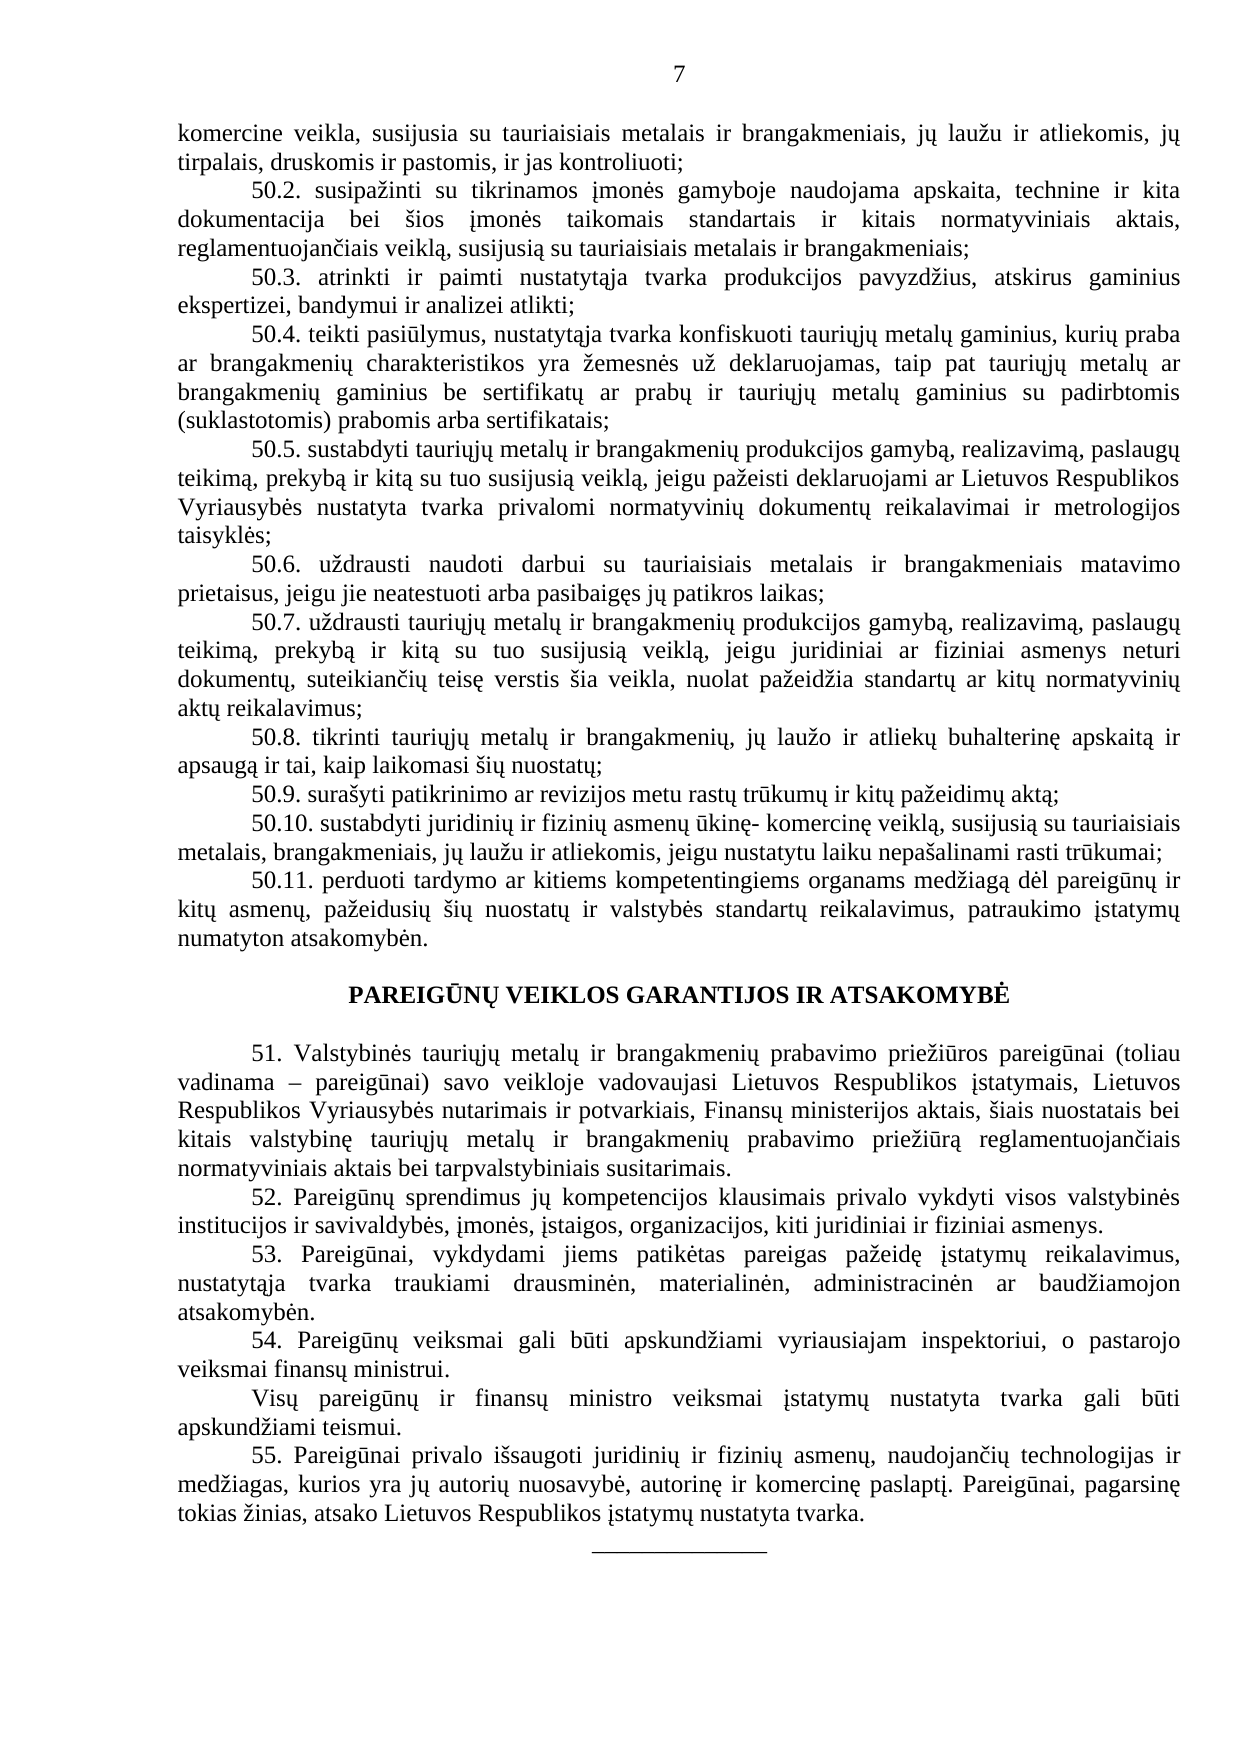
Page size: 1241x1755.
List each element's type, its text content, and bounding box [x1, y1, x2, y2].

text 50.8. tikrinti tauriųjų metalų ir brangakmenių, jų laužo ir atliekų buhalterinę apskaitą ir apsaugą ir tai, kaip laikomasi šių nuostatų; [177, 722, 1181, 779]
text ______________ [177, 1527, 1181, 1556]
text 50.7. uždrausti tauriųjų metalų ir brangakmenių produkcijos gamybą, realizavimą, paslaugų teikimą, prekybą ir kitą su tuo susijusią veiklą, jeigu juridiniai ar fiziniai asmenys neturi dokumentų, suteikiančių teisę verstis šia veikla, nuolat pažeidžia standartų ar kitų normatyvinių aktų reikalavimus; [177, 607, 1181, 722]
text 53. Pareigūnai, vykdydami jiems patikėtas pareigas pažeidę įstatymų reikalavimus, nustatytąja tvarka traukiami drausminėn, materialinėn, administracinėn ar baudžiamojon atsakomybėn. [177, 1239, 1181, 1326]
text Visų pareigūnų ir finansų ministro veiksmai įstatymų nustatyta tvarka gali būti apskundžiami teismui. [177, 1383, 1181, 1441]
text 52. Pareigūnų sprendimus jų kompetencijos klausimais privalo vykdyti visos valstybinės institucijos ir savivaldybės, įmonės, įstaigos, organizacijos, kiti juridiniai ir fiziniai asmenys. [177, 1182, 1181, 1239]
text 50.10. sustabdyti juridinių ir fizinių asmenų ūkinę- komercinę veiklą, susijusią su tauriaisiais metalais, brangakmeniais, jų laužu ir atliekomis, jeigu nustatytu laiku nepašalinami rasti trūkumai; [177, 808, 1181, 866]
text Pareigūnų veiklos garantijos ir atsakomybė [177, 981, 1181, 1009]
text 54. Pareigūnų veiksmai gali būti apskundžiami vyriausiajam inspektoriui, o pastarojo veiksmai finansų ministrui. [177, 1326, 1181, 1383]
text 51. Valstybinės tauriųjų metalų ir brangakmenių prabavimo priežiūros pareigūnai (toliau vadinama – pareigūnai) savo veikloje vadovaujasi Lietuvos Respublikos įstatymais, Lietuvos Respublikos Vyriausybės nutarimais ir potvarkiais, Finansų ministerijos aktais, šiais nuostatais bei kitais valstybinę tauriųjų metalų ir brangakmenių prabavimo priežiūrą reglamentuojančiais normatyviniais aktais bei tarpvalstybiniais susitarimais. [177, 1038, 1181, 1182]
text 50.9. surašyti patikrinimo ar revizijos metu rastų trūkumų ir kitų pažeidimų aktą; [177, 779, 1181, 808]
text 50.2. susipažinti su tikrinamos įmonės gamyboje naudojama apskaita, technine ir kita dokumentacija bei šios įmonės taikomais standartais ir kitais normatyviniais aktais, reglamentuojančiais veiklą, susijusią su tauriaisiais metalais ir brangakmeniais; [177, 176, 1181, 262]
text 50.6. uždrausti naudoti darbui su tauriaisiais metalais ir brangakmeniais matavimo prietaisus, jeigu jie neatestuoti arba pasibaigęs jų patikros laikas; [177, 549, 1181, 607]
text 50.3. atrinkti ir paimti nustatytąja tvarka produkcijos pavyzdžius, atskirus gaminius ekspertizei, bandymui ir analizei atlikti; [177, 262, 1181, 319]
text 55. Pareigūnai privalo išsaugoti juridinių ir fizinių asmenų, naudojančių technologijas ir medžiagas, kurios yra jų autorių nuosavybė, autorinę ir komercinę paslaptį. Pareigūnai, pagarsinę tokias žinias, atsako Lietuvos Respublikos įstatymų nustatyta tvarka. [177, 1441, 1181, 1527]
text komercine veikla, susijusia su tauriaisiais metalais ir brangakmeniais, jų laužu ir atliekomis, jų tirpalais, druskomis ir pastomis, ir jas kontroliuoti; [177, 118, 1181, 176]
text 50.5. sustabdyti tauriųjų metalų ir brangakmenių produkcijos gamybą, realizavimą, paslaugų teikimą, prekybą ir kitą su tuo susijusią veiklą, jeigu pažeisti deklaruojami ar Lietuvos Respublikos Vyriausybės nustatyta tvarka privalomi normatyvinių dokumentų reikalavimai ir metrologijos taisyklės; [177, 434, 1181, 549]
text 50.4. teikti pasiūlymus, nustatytąja tvarka konfiskuoti tauriųjų metalų gaminius, kurių praba ar brangakmenių charakteristikos yra žemesnės už deklaruojamas, taip pat tauriųjų metalų ar brangakmenių gaminius be sertifikatų ar prabų ir tauriųjų metalų gaminius su padirbtomis (suklastotomis) prabomis arba sertifikatais; [177, 319, 1181, 434]
text 50.11. perduoti tardymo ar kitiems kompetentingiems organams medžiagą dėl pareigūnų ir kitų asmenų, pažeidusių šių nuostatų ir valstybės standartų reikalavimus, patraukimo įstatymų numatyton atsakomybėn. [177, 866, 1181, 952]
